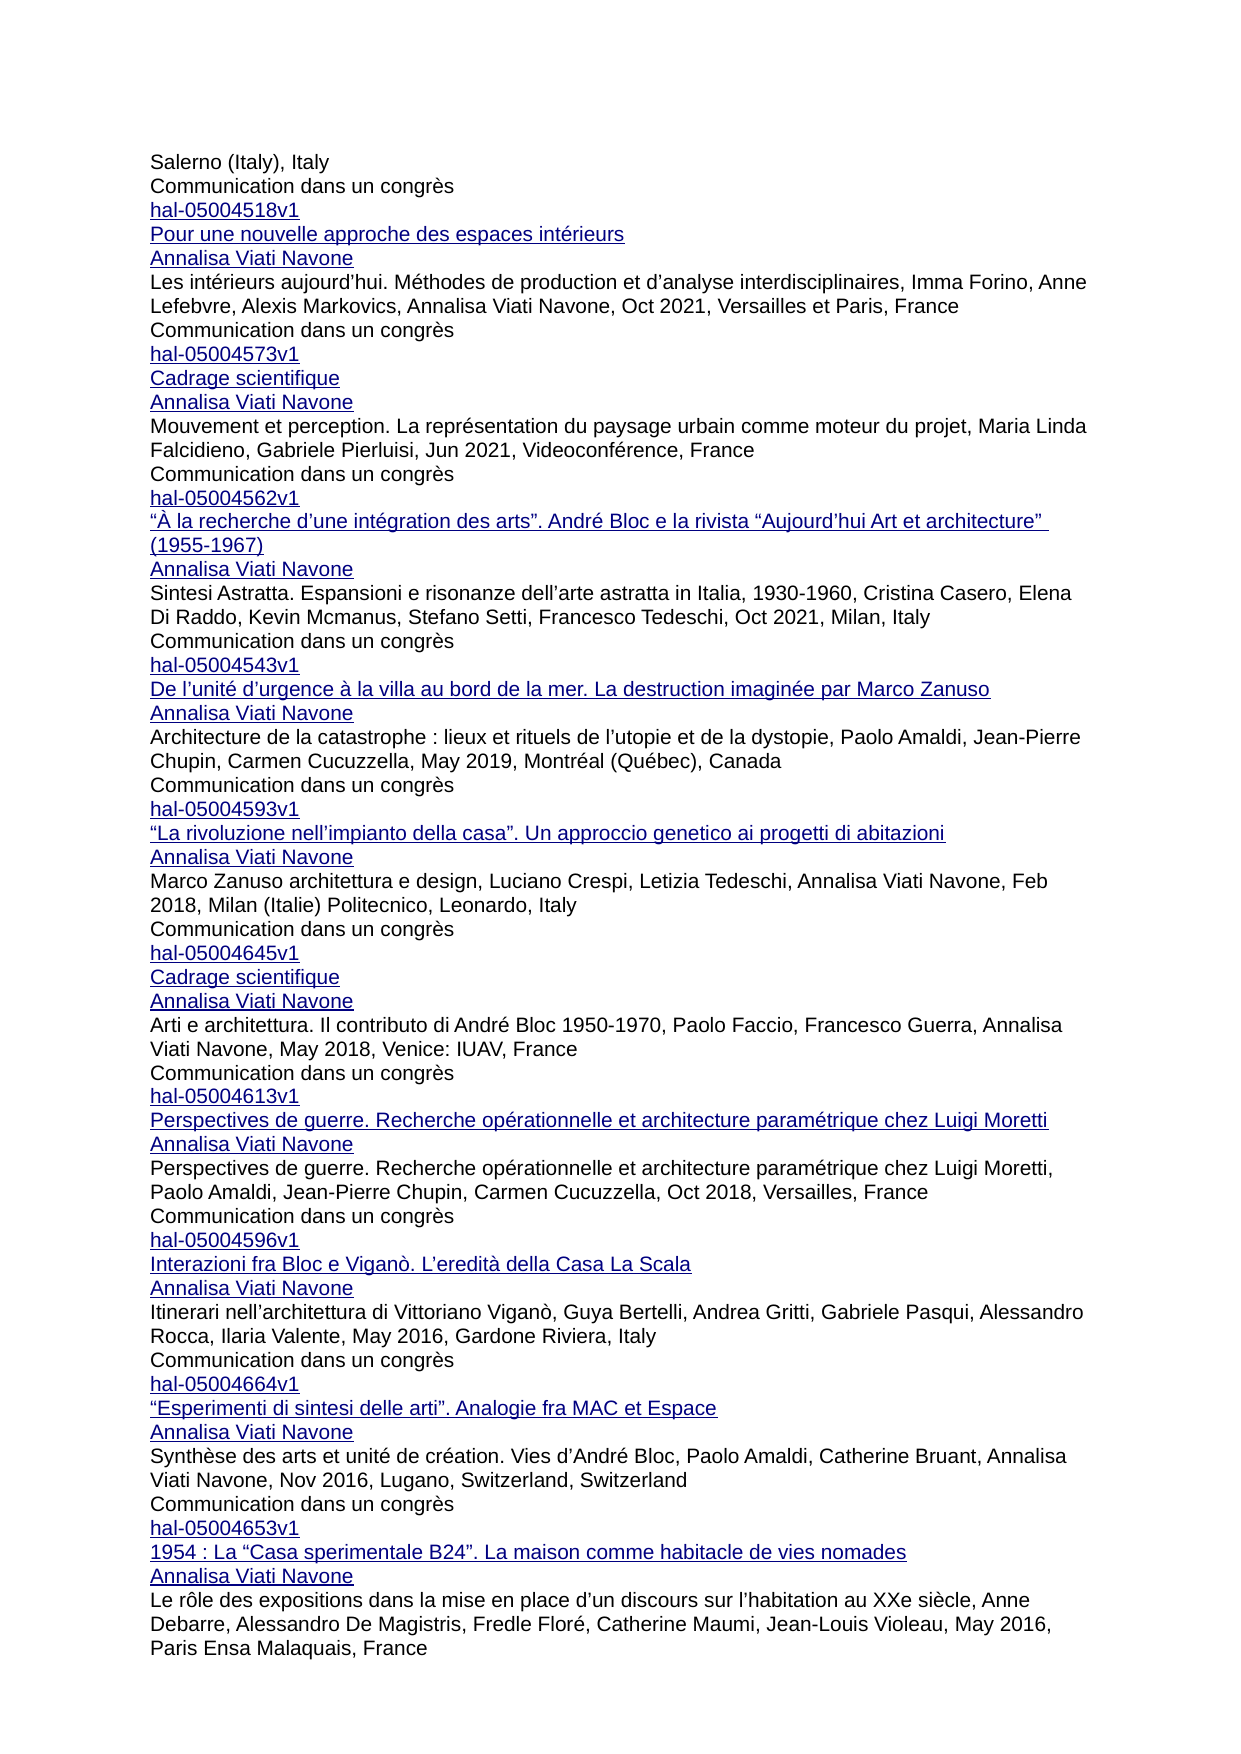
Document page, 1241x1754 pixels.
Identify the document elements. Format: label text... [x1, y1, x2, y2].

table_cell Salerno (Italy), Italy Communication dans un congrès hal-05004518v1 [150, 150, 1090, 222]
table_cell “La rivoluzione nell’impianto della casa”. Un approccio genetico ai progetti di abitazioni Annalisa Viati Navone Marco Zanuso architettura e design, Luciano Crespi, Letizia Tedeschi, Annalisa Viati Navone, Feb 2018, Milan (Italie) Politecnico, Leonardo, Italy Communication dans un congrès hal-05004645v1 [150, 821, 1090, 964]
table_cell De l’unité d’urgence à la villa au bord de la mer. La destruction imaginée par Marco Zanuso Annalisa Viati Navone Architecture de la catastrophe : lieux et rituels de l’utopie et de la dystopie, Paolo Amaldi, Jean-Pierre Chupin, Carmen Cucuzzella, May 2019, Montréal (Québec), Canada Communication dans un congrès hal-05004593v1 [150, 677, 1090, 821]
table_cell “Esperimenti di sintesi delle arti”. Analogie fra MAC et Espace Annalisa Viati Navone Synthèse des arts et unité de création. Vies d’André Bloc, Paolo Amaldi, Catherine Bruant, Annalisa Viati Navone, Nov 2016, Lugano, Switzerland, Switzerland Communication dans un congrès hal-05004653v1 [150, 1396, 1090, 1539]
table_cell Perspectives de guerre. Recherche opérationnelle et architecture paramétrique chez Luigi Moretti Annalisa Viati Navone Perspectives de guerre. Recherche opérationnelle et architecture paramétrique chez Luigi Moretti, Paolo Amaldi, Jean-Pierre Chupin, Carmen Cucuzzella, Oct 2018, Versailles, France Communication dans un congrès hal-05004596v1 [150, 1108, 1090, 1252]
table_cell Interazioni fra Bloc e Viganò. L’eredità della Casa La Scala Annalisa Viati Navone Itinerari nell’architettura di Vittoriano Viganò, Guya Bertelli, Andrea Gritti, Gabriele Pasqui, Alessandro Rocca, Ilaria Valente, May 2016, Gardone Riviera, Italy Communication dans un congrès hal-05004664v1 [150, 1252, 1090, 1396]
table_cell Cadrage scientifique Annalisa Viati Navone Arti e architettura. Il contributo di André Bloc 1950-1970, Paolo Faccio, Francesco Guerra, Annalisa Viati Navone, May 2018, Venice: IUAV, France Communication dans un congrès hal-05004613v1 [150, 965, 1090, 1108]
table_cell Cadrage scientifique Annalisa Viati Navone Mouvement et perception. La représentation du paysage urbain comme moteur du projet, Maria Linda Falcidieno, Gabriele Pierluisi, Jun 2021, Videoconférence, France Communication dans un congrès hal-05004562v1 [150, 366, 1090, 509]
table_cell “À la recherche d’une intégration des arts”. André Bloc e la rivista “Aujourd’hui Art et architecture” (1955-1967) Annalisa Viati Navone Sintesi Astratta. Espansioni e risonanze dell’arte astratta in Italia, 1930-1960, Cristina Casero, Elena Di Raddo, Kevin Mcmanus, Stefano Setti, Francesco Tedeschi, Oct 2021, Milan, Italy Communication dans un congrès hal-05004543v1 [150, 509, 1090, 677]
table_cell 1954 : La “Casa sperimentale B24”. La maison comme habitacle de vies nomades Annalisa Viati Navone Le rôle des expositions dans la mise en place d’un discours sur l’habitation au XXe siècle, Anne Debarre, Alessandro De Magistris, Fredle Floré, Catherine Maumi, Jean-Louis Violeau, May 2016, Paris Ensa Malaquais, France [150, 1540, 1090, 1659]
table_cell Pour une nouvelle approche des espaces intérieurs Annalisa Viati Navone Les intérieurs aujourd’hui. Méthodes de production et d’analyse interdisciplinaires, Imma Forino, Anne Lefebvre, Alexis Markovics, Annalisa Viati Navone, Oct 2021, Versailles et Paris, France Communication dans un congrès hal-05004573v1 [150, 222, 1090, 366]
